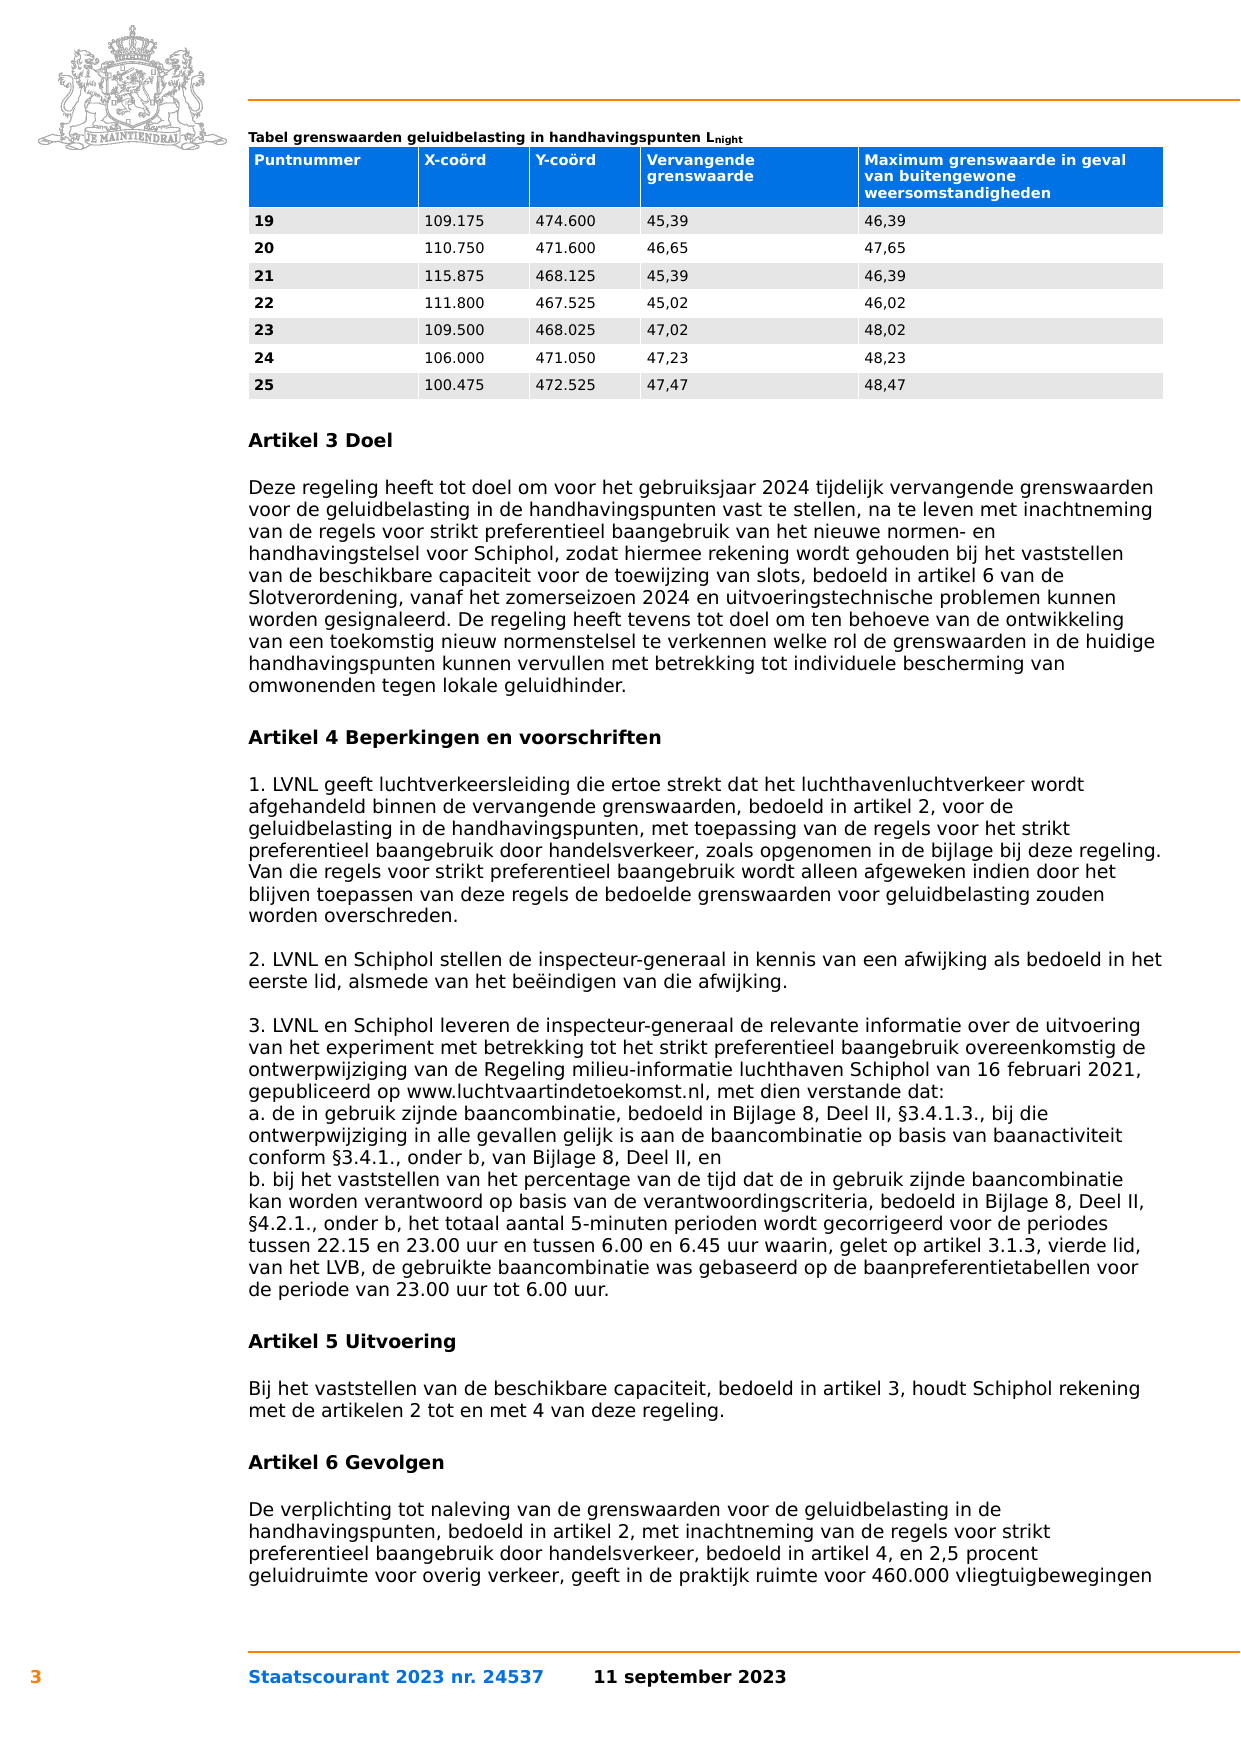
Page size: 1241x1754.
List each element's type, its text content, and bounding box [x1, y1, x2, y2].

text b. bij het vaststellen van het percentage van de tijd dat de in gebruik zijnde baancombinatie kan worden verantwoord op basis van de verantwoordingscriteria, bedoeld in Bijlage 8, Deel II, §4.2.1., onder b, het totaal aantal 5-minuten perioden wordt gecorrigeerd voor de periodes tussen 22.15 en 23.00 uur en tussen 6.00 en 6.45 uur waarin, gelet op artikel 3.1.3, vierde lid, van het LVB, de gebruikte baancombinatie was gebaseerd op de baanpreferentietabellen voor de periode van 23.00 uur tot 6.00 uur. [248, 1169, 1163, 1301]
table_cell 472.525 [530, 373, 640, 399]
text 2. LVNL en Schiphol stellen de inspecteur-generaal in kennis van een afwijking als bedoeld in het eerste lid, alsmede van het beëindigen van die afwijking. [248, 949, 1163, 993]
table_cell 21 [249, 263, 418, 289]
text 1. LVNL geeft luchtverkeersleiding die ertoe strekt dat het luchthavenluchtverkeer wordt afgehandeld binnen de vervangende grenswaarden, bedoeld in artikel 2, voor de geluidbelasting in de handhavingspunten, met toepassing van de regels voor het strikt preferentieel baangebruik door handelsverkeer, zoals opgenomen in de bijlage bij deze regeling. Van die regels voor strikt preferentieel baangebruik wordt alleen afgeweken indien door het blijven toepassen van deze regels de bedoelde grenswaarden voor geluidbelasting zouden worden overschreden. [248, 773, 1163, 927]
table_cell 47,23 [641, 345, 858, 371]
table_cell 46,02 [859, 290, 1163, 317]
subtitle Artikel 6 Gevolgen [248, 1452, 1163, 1474]
table_cell 45,39 [641, 263, 858, 289]
table_cell 24 [249, 345, 418, 371]
table_cell Y-coörd [530, 147, 640, 207]
table_cell 46,39 [859, 208, 1163, 234]
table_cell 106.000 [419, 345, 529, 371]
subtitle Artikel 3 Doel [248, 430, 1163, 452]
table_cell Vervangende grenswaarde [641, 147, 858, 207]
table_cell 467.525 [530, 290, 640, 317]
subtitle Artikel 5 Uitvoering [248, 1331, 1163, 1353]
table_cell 47,02 [641, 318, 858, 344]
table_cell 46,39 [859, 263, 1163, 289]
table_cell 23 [249, 318, 418, 344]
table_cell 46,65 [641, 235, 858, 262]
table_cell 20 [249, 235, 418, 262]
table_cell 48,23 [859, 345, 1163, 371]
text De verplichting tot naleving van de grenswaarden voor de geluidbelasting in de handhavingspunten, bedoeld in artikel 2, met inachtneming van de regels voor strikt preferentieel baangebruik door handelsverkeer, bedoeld in artikel 4, en 2,5 procent geluidruimte voor overig verkeer, geeft in de praktijk ruimte voor 460.000 vliegtuigbewegingen [248, 1499, 1163, 1587]
table_cell 471.600 [530, 235, 640, 262]
table_cell 22 [249, 290, 418, 317]
table_cell Maximum grenswaarde in geval van buitengewone weersomstandigheden [859, 147, 1163, 207]
table_cell 468.125 [530, 263, 640, 289]
text 3. LVNL en Schiphol leveren de inspecteur-generaal de relevante informatie over de uitvoering van het experiment met betrekking tot het strikt preferentieel baangebruik overeenkomstig de ontwerpwijziging van de Regeling milieu-informatie luchthaven Schiphol van 16 februari 2021, gepubliceerd op www.luchtvaartindetoekomst.nl, met dien verstande dat: [248, 1015, 1163, 1103]
table_header Tabel grenswaarden geluidbelasting in handhavingspunten Lnight [248, 130, 1163, 146]
table_cell 19 [249, 208, 418, 234]
table_cell 47,65 [859, 235, 1163, 262]
table_cell 471.050 [530, 345, 640, 371]
table_cell 48,02 [859, 318, 1163, 344]
text Deze regeling heeft tot doel om voor het gebruiksjaar 2024 tijdelijk vervangende grenswaarden voor de geluidbelasting in de handhavingspunten vast te stellen, na te leven met inachtneming van de regels voor strikt preferentieel baangebruik van het nieuwe normen- en handhavingstelsel voor Schiphol, zodat hiermee rekening wordt gehouden bij het vaststellen van de beschikbare capaciteit voor de toewijzing van slots, bedoeld in artikel 6 van de Slotverordening, vanaf het zomerseizoen 2024 en uitvoeringstechnische problemen kunnen worden gesignaleerd. De regeling heeft tevens tot doel om ten behoeve van de ontwikkeling van een toekomstig nieuw normenstelsel te verkennen welke rol de grenswaarden in de huidige handhavingspunten kunnen vervullen met betrekking tot individuele bescherming van omwonenden tegen lokale geluidhinder. [248, 477, 1163, 697]
table_cell 45,39 [641, 208, 858, 234]
text Bij het vaststellen van de beschikbare capaciteit, bedoeld in artikel 3, houdt Schiphol rekening met de artikelen 2 tot en met 4 van deze regeling. [248, 1378, 1163, 1422]
table_cell 474.600 [530, 208, 640, 234]
table_cell 468.025 [530, 318, 640, 344]
table_cell 110.750 [419, 235, 529, 262]
picture [38, 25, 227, 150]
table_cell 25 [249, 373, 418, 399]
text a. de in gebruik zijnde baancombinatie, bedoeld in Bijlage 8, Deel II, §3.4.1.3., bij die ontwerpwijziging in alle gevallen gelijk is aan de baancombinatie op basis van baanactiviteit conform §3.4.1., onder b, van Bijlage 8, Deel II, en [248, 1103, 1163, 1169]
table_cell 115.875 [419, 263, 529, 289]
subtitle Artikel 4 Beperkingen en voorschriften [248, 727, 1163, 748]
table_cell Puntnummer [249, 147, 418, 207]
table_cell 47,47 [641, 373, 858, 399]
table_cell 111.800 [419, 290, 529, 317]
table_cell 45,02 [641, 290, 858, 317]
table_cell 48,47 [859, 373, 1163, 399]
table_cell 109.175 [419, 208, 529, 234]
table_cell 109.500 [419, 318, 529, 344]
table_cell X-coörd [419, 147, 529, 207]
table_cell 100.475 [419, 373, 529, 399]
